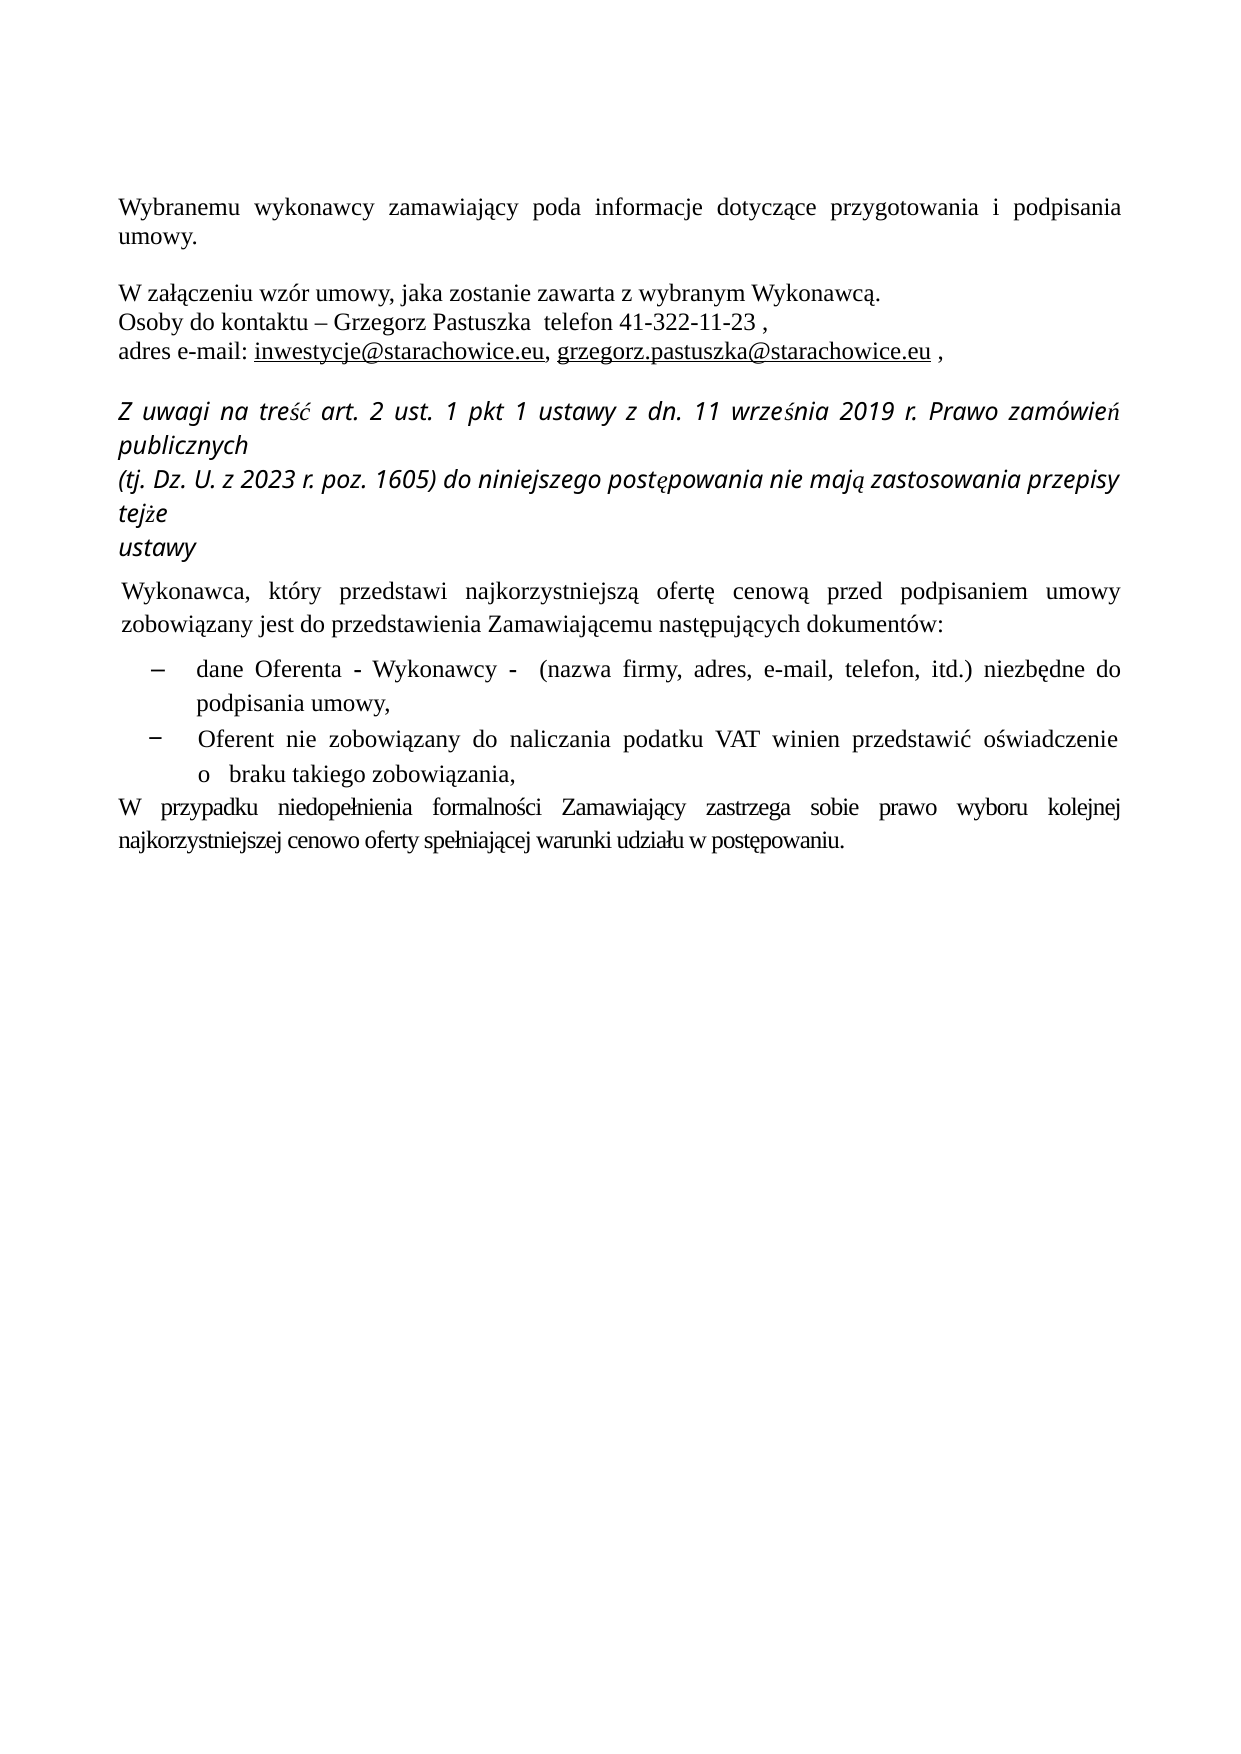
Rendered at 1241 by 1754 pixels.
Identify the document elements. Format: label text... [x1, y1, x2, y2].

text Osoby do kontaktu – Grzegorz Pastuszka telefon 41-322-11-23 , [118, 307, 1122, 336]
text Wybranemu wykonawcy zamawiający poda informacje dotyczące przygotowania i podpisania umowy. [118, 192, 1122, 249]
text Z uwagi na treść art. 2 ust. 1 pkt 1 ustawy z dn. 11 września 2019 r. Prawo zamówień publicznych (tj. Dz. U. z 2023 r. poz. 1605) do niniejszego postępowania nie mają zastosowania przepisy tejże ustawy [118, 393, 1122, 563]
text Wykonawca, który przedstawi najkorzystniejszą ofertę cenową przed podpisaniem umowy zobowiązany jest do przedstawienia Zamawiającemu następujących dokumentów: [121, 576, 1122, 638]
list Oferent nie zobowiązany do naliczania podatku VAT winien przedstawić oświadczenie o braku takiego zobowiązania, [148, 721, 1119, 788]
text W przypadku niedopełnienia formalności Zamawiający zastrzega sobie prawo wyboru kolejnej najkorzystniejszej cenowo oferty spełniającej warunki udziału w postępowaniu. [118, 792, 1122, 854]
text W załączeniu wzór umowy, jaka zostanie zawarta z wybranym Wykonawcą. [118, 278, 1122, 307]
text adres e-mail: inwestycje@starachowice.eu, grzegorz.pastuszka@starachowice.eu , [118, 336, 1122, 364]
list dane Oferenta - Wykonawcy - (nazwa firmy, adres, e-mail, telefon, itd.) niezbędne do podpisania umowy, [151, 654, 1122, 716]
